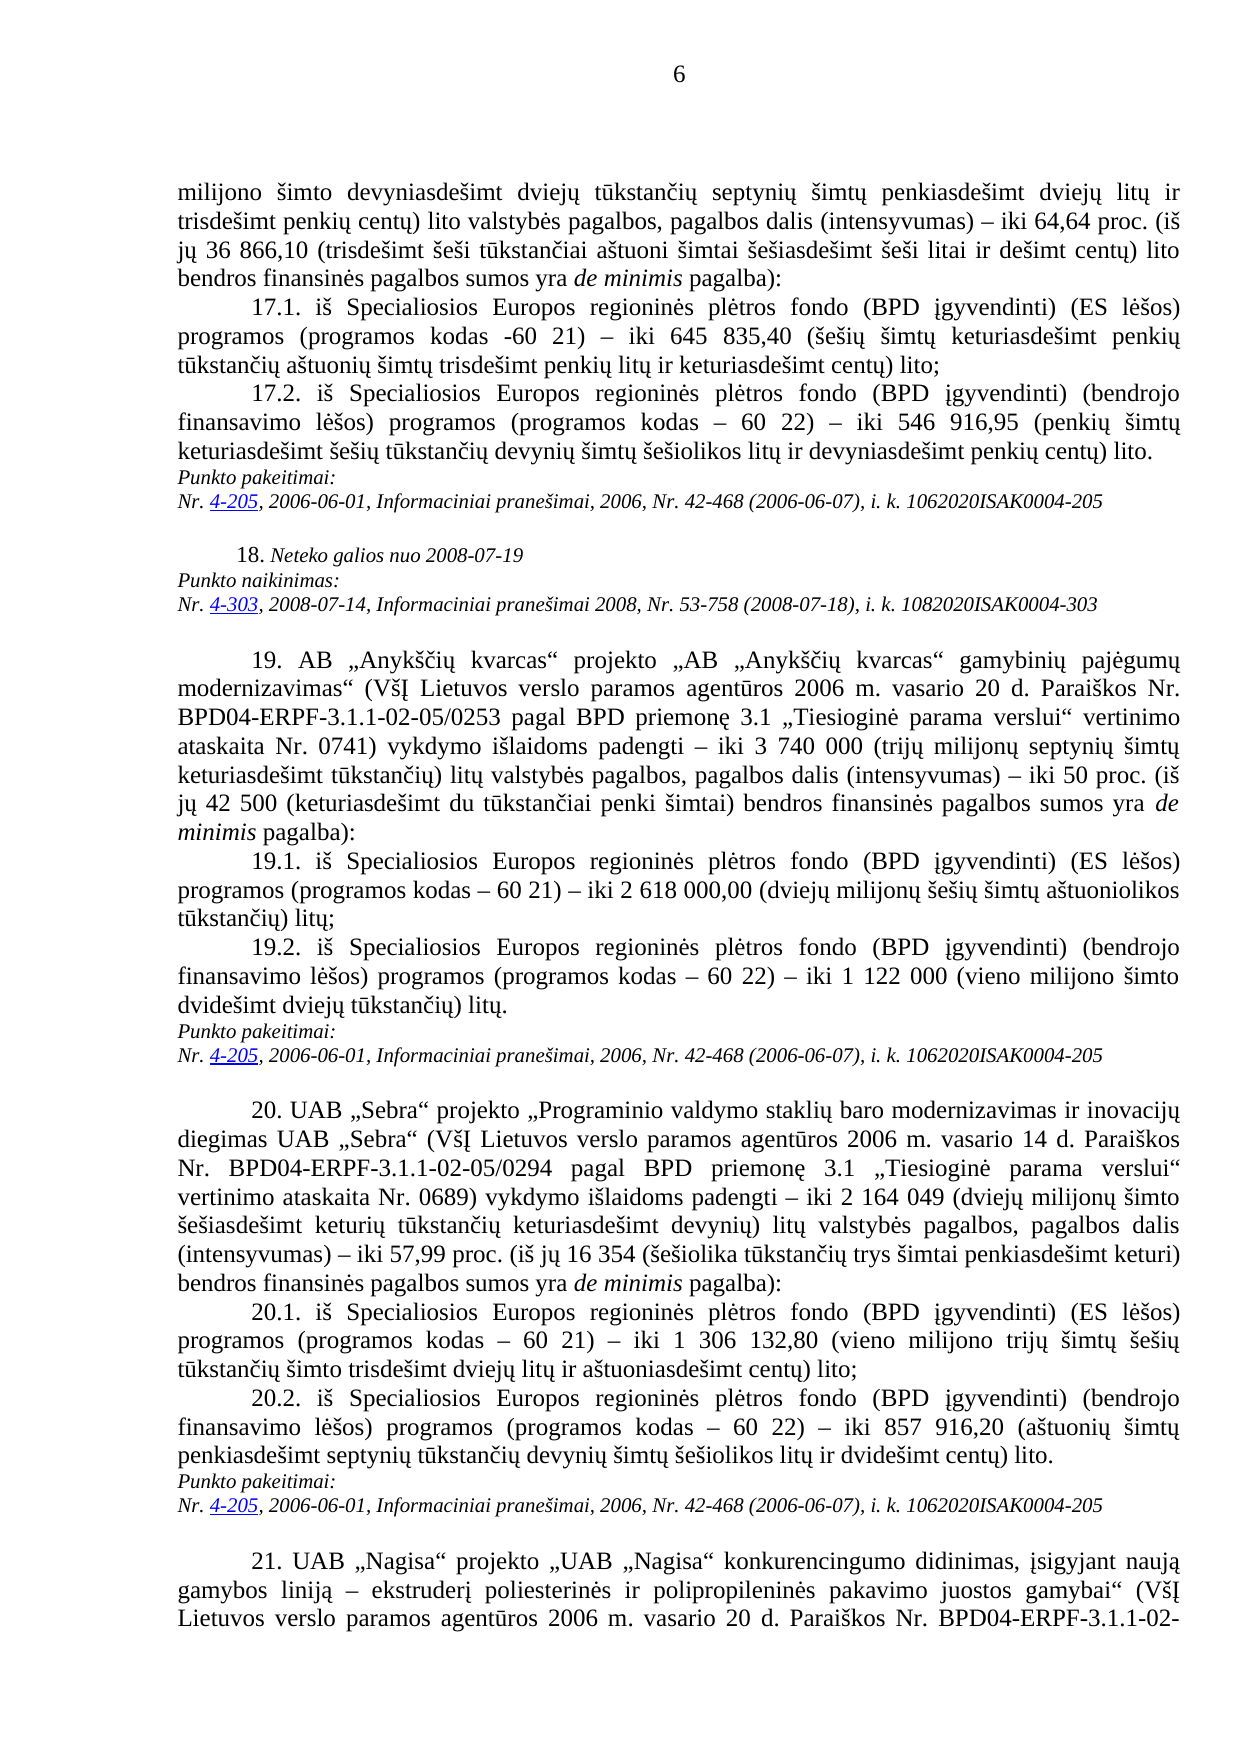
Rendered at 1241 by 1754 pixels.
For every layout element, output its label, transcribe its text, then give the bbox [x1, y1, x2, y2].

text 17.2. iš Specialiosios Europos regioninės plėtros fondo (BPD įgyvendinti) (bendrojo finansavimo lėšos) programos (programos kodas – 60 22) – iki 546 916,95 (penkių šimtų keturiasdešimt šešių tūkstančių devynių šimtų šešiolikos litų ir devyniasdešimt penkių centų) lito. [177, 378, 1181, 465]
text 20.1. iš Specialiosios Europos regioninės plėtros fondo (BPD įgyvendinti) (ES lėšos) programos (programos kodas – 60 21) – iki 1 306 132,80 (vieno milijono trijų šimtų šešių tūkstančių šimto trisdešimt dviejų litų ir aštuoniasdešimt centų) lito; [177, 1297, 1181, 1383]
text 21. UAB „Nagisa“ projekto „UAB „Nagisa“ konkurencingumo didinimas, įsigyjant naują gamybos liniją – ekstruderį poliesterinės ir polipropileninės pakavimo juostos gamybai“ (VšĮ Lietuvos verslo paramos agentūros 2006 m. vasario 20 d. Paraiškos Nr. BPD04-ERPF-3.1.1-02- [177, 1546, 1181, 1632]
text 19.2. iš Specialiosios Europos regioninės plėtros fondo (BPD įgyvendinti) (bendrojo finansavimo lėšos) programos (programos kodas – 60 22) – iki 1 122 000 (vieno milijono šimto dvidešimt dviejų tūkstančių) litų. [177, 932, 1181, 1018]
text Punkto pakeitimai: [177, 1018, 1181, 1043]
text 20.2. iš Specialiosios Europos regioninės plėtros fondo (BPD įgyvendinti) (bendrojo finansavimo lėšos) programos (programos kodas – 60 22) – iki 857 916,20 (aštuonių šimtų penkiasdešimt septynių tūkstančių devynių šimtų šešiolikos litų ir dvidešimt centų) lito. [177, 1383, 1181, 1469]
text Punkto naikinimas: [177, 568, 1181, 592]
text 19. AB „Anykščių kvarcas“ projekto „AB „Anykščių kvarcas“ gamybinių pajėgumų modernizavimas“ (VšĮ Lietuvos verslo paramos agentūros 2006 m. vasario 20 d. Paraiškos Nr. BPD04-ERPF-3.1.1-02-05/0253 pagal BPD priemonę 3.1 „Tiesioginė parama verslui“ vertinimo ataskaita Nr. 0741) vykdymo išlaidoms padengti – iki 3 740 000 (trijų milijonų septynių šimtų keturiasdešimt tūkstančių) litų valstybės pagalbos, pagalbos dalis (intensyvumas) – iki 50 proc. (iš jų 42 500 (keturiasdešimt du tūkstančiai penki šimtai) bendros finansinės pagalbos sumos yra de minimis pagalba): [177, 645, 1181, 846]
text Nr. 4-205, 2006-06-01, Informaciniai pranešimai, 2006, Nr. 42-468 (2006-06-07), i. k. 1062020ISAK0004-205 [177, 489, 1181, 513]
text Nr. 4-205, 2006-06-01, Informaciniai pranešimai, 2006, Nr. 42-468 (2006-06-07), i. k. 1062020ISAK0004-205 [177, 1493, 1181, 1517]
text 18. Neteko galios nuo 2008-07-19 [177, 542, 1181, 568]
text Punkto pakeitimai: [177, 465, 1181, 489]
text 20. UAB „Sebra“ projekto „Programinio valdymo staklių baro modernizavimas ir inovacijų diegimas UAB „Sebra“ (VšĮ Lietuvos verslo paramos agentūros 2006 m. vasario 14 d. Paraiškos Nr. BPD04-ERPF-3.1.1-02-05/0294 pagal BPD priemonę 3.1 „Tiesioginė parama verslui“ vertinimo ataskaita Nr. 0689) vykdymo išlaidoms padengti – iki 2 164 049 (dviejų milijonų šimto šešiasdešimt keturių tūkstančių keturiasdešimt devynių) litų valstybės pagalbos, pagalbos dalis (intensyvumas) – iki 57,99 proc. (iš jų 16 354 (šešiolika tūkstančių trys šimtai penkiasdešimt keturi) bendros finansinės pagalbos sumos yra de minimis pagalba): [177, 1095, 1181, 1297]
text Nr. 4-205, 2006-06-01, Informaciniai pranešimai, 2006, Nr. 42-468 (2006-06-07), i. k. 1062020ISAK0004-205 [177, 1043, 1181, 1067]
text milijono šimto devyniasdešimt dviejų tūkstančių septynių šimtų penkiasdešimt dviejų litų ir trisdešimt penkių centų) lito valstybės pagalbos, pagalbos dalis (intensyvumas) – iki 64,64 proc. (iš jų 36 866,10 (trisdešimt šeši tūkstančiai aštuoni šimtai šešiasdešimt šeši litai ir dešimt centų) lito bendros finansinės pagalbos sumos yra de minimis pagalba): [177, 177, 1181, 292]
text Punkto pakeitimai: [177, 1469, 1181, 1493]
text 19.1. iš Specialiosios Europos regioninės plėtros fondo (BPD įgyvendinti) (ES lėšos) programos (programos kodas – 60 21) – iki 2 618 000,00 (dviejų milijonų šešių šimtų aštuoniolikos tūkstančių) litų; [177, 846, 1181, 932]
text 17.1. iš Specialiosios Europos regioninės plėtros fondo (BPD įgyvendinti) (ES lėšos) programos (programos kodas -60 21) – iki 645 835,40 (šešių šimtų keturiasdešimt penkių tūkstančių aštuonių šimtų trisdešimt penkių litų ir keturiasdešimt centų) lito; [177, 292, 1181, 378]
text Nr. 4-303, 2008-07-14, Informaciniai pranešimai 2008, Nr. 53-758 (2008-07-18), i. k. 1082020ISAK0004-303 [177, 592, 1181, 616]
